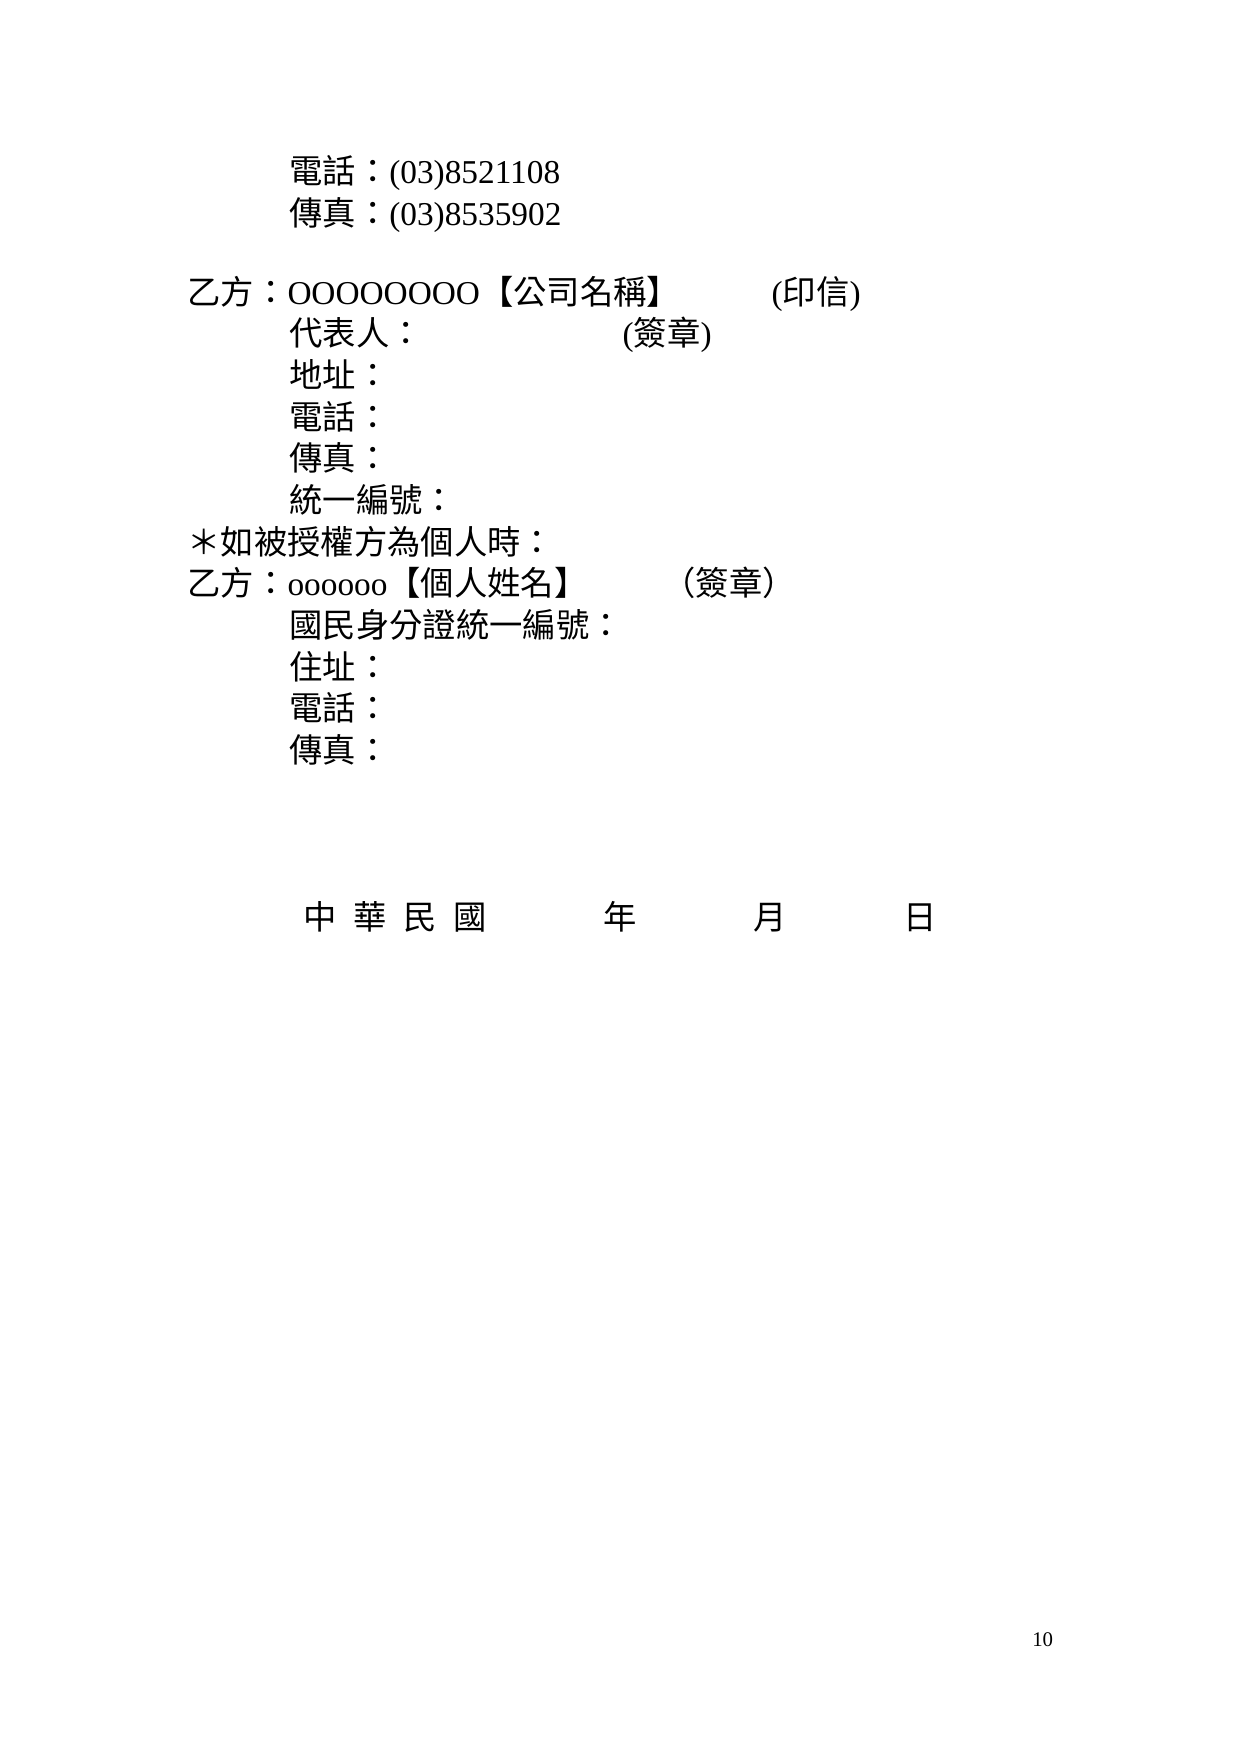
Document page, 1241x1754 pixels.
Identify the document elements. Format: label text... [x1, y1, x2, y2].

text 中華民國 年 月 日 [187, 896, 1053, 937]
text 地址： [187, 354, 1053, 396]
text 電話： [187, 396, 1053, 437]
text 傳真： [187, 729, 1053, 771]
text 乙方：oooooo【個人姓名】 （簽章） [187, 562, 1053, 604]
text 統一編號： [187, 479, 1053, 521]
text 傳真：(03)8535902 [187, 192, 1053, 233]
text 乙方：OOOOOOOO【公司名稱】 (印信) [187, 271, 1053, 312]
text 國民身分證統一編號： [187, 604, 1053, 646]
text 傳真： [187, 437, 1053, 479]
text ＊如被授權方為個人時： [187, 521, 1053, 562]
text 住址： [187, 646, 1053, 687]
text 代表人： (簽章) [187, 312, 1053, 354]
text 電話： [187, 687, 1053, 729]
text 電話：(03)8521108 [187, 150, 1053, 192]
